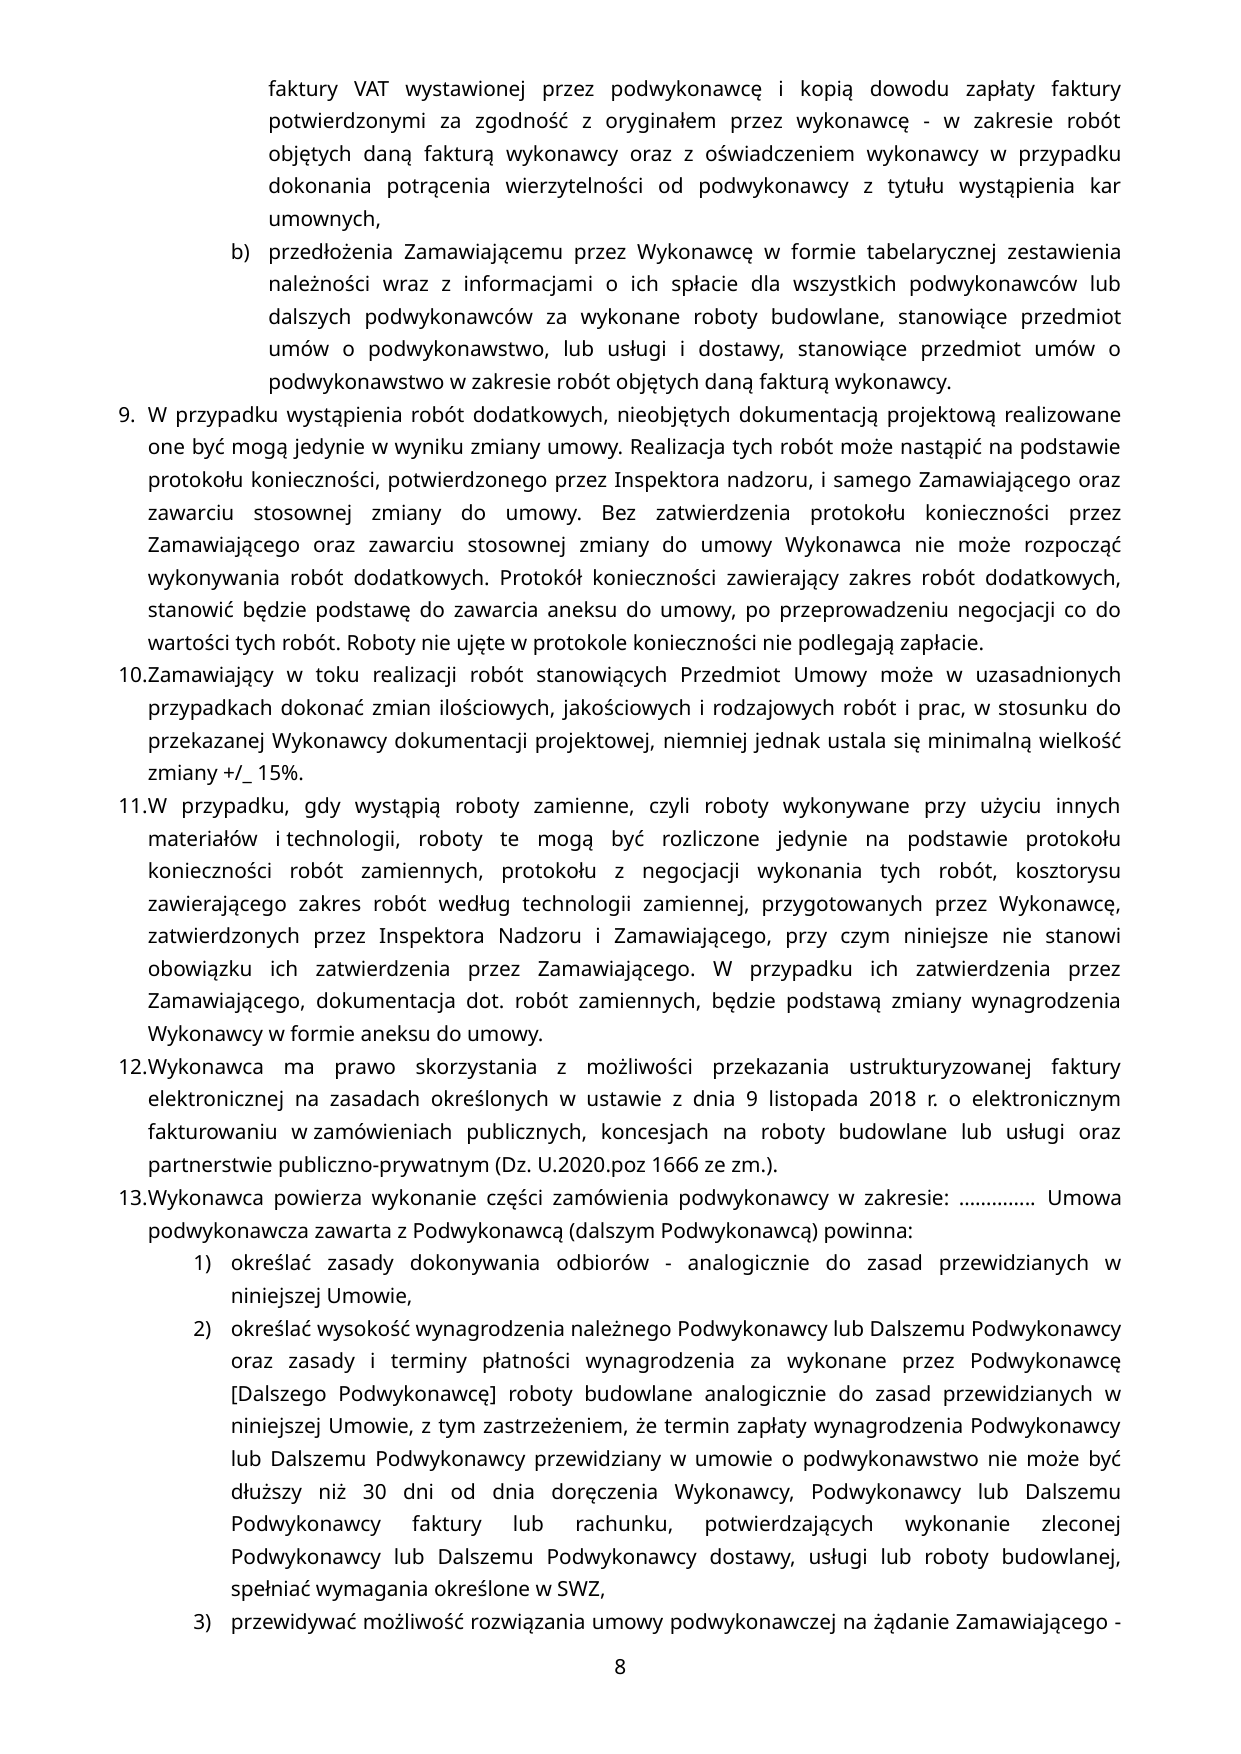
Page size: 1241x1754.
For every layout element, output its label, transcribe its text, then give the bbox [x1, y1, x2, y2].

list Wykonawca powierza wykonanie części zamówienia podwykonawcy w zakresie: ………….. Umowa podwykonawcza zawarta z Podwykonawcą (dalszym Podwykonawcą) powinna: [118, 1182, 1122, 1244]
list faktury VAT wystawionej przez podwykonawcę i kopią dowodu zapłaty faktury potwierdzonymi za zgodność z oryginałem przez wykonawcę - w zakresie robót objętych daną fakturą wykonawcy oraz z oświadczeniem wykonawcy w przypadku dokonania potrącenia wierzytelności od podwykonawcy z tytułu wystąpienia kar umownych, [231, 74, 1122, 233]
list W przypadku wystąpienia robót dodatkowych, nieobjętych dokumentacją projektową realizowane one być mogą jedynie w wyniku zmiany umowy. Realizacja tych robót może nastąpić na podstawie protokołu konieczności, potwierdzonego przez Inspektora nadzoru, i samego Zamawiającego oraz zawarciu stosownej zmiany do umowy. Bez zatwierdzenia protokołu konieczności przez Zamawiającego oraz zawarciu stosownej zmiany do umowy Wykonawca nie może rozpocząć wykonywania robót dodatkowych. Protokół konieczności zawierający zakres robót dodatkowych, stanowić będzie podstawę do zawarcia aneksu do umowy, po przeprowadzeniu negocjacji co do wartości tych robót. Roboty nie ujęte w protokole konieczności nie podlegają zapłacie. [118, 400, 1122, 656]
list określać wysokość wynagrodzenia należnego Podwykonawcy lub Dalszemu Podwykonawcy oraz zasady i terminy płatności wynagrodzenia za wykonane przez Podwykonawcę [Dalszego Podwykonawcę] roboty budowlane analogicznie do zasad przewidzianych w niniejszej Umowie, z tym zastrzeżeniem, że termin zapłaty wynagrodzenia Podwykonawcy lub Dalszemu Podwykonawcy przewidziany w umowie o podwykonawstwo nie może być dłuższy niż 30 dni od dnia doręczenia Wykonawcy, Podwykonawcy lub Dalszemu Podwykonawcy faktury lub rachunku, potwierdzających wykonanie zleconej Podwykonawcy lub Dalszemu Podwykonawcy dostawy, usługi lub roboty budowlanej, spełniać wymagania określone w SWZ, [193, 1314, 1122, 1603]
list Wykonawca ma prawo skorzystania z możliwości przekazania ustrukturyzowanej faktury elektronicznej na zasadach określonych w ustawie z dnia 9 listopada 2018 r. o elektronicznym fakturowaniu w zamówieniach publicznych, koncesjach na roboty budowlane lub usługi oraz partnerstwie publiczno-prywatnym (Dz. U.2020.poz 1666 ze zm.). [118, 1052, 1122, 1178]
list Zamawiający w toku realizacji robót stanowiących Przedmiot Umowy może w uzasadnionych przypadkach dokonać zmian ilościowych, jakościowych i rodzajowych robót i prac, w stosunku do przekazanej Wykonawcy dokumentacji projektowej, niemniej jednak ustala się minimalną wielkość zmiany +/_ 15%. [118, 661, 1122, 787]
list W przypadku, gdy wystąpią roboty zamienne, czyli roboty wykonywane przy użyciu innych materiałów i technologii, roboty te mogą być rozliczone jedynie na podstawie protokołu konieczności robót zamiennych, protokołu z negocjacji wykonania tych robót, kosztorysu zawierającego zakres robót według technologii zamiennej, przygotowanych przez Wykonawcę, zatwierdzonych przez Inspektora Nadzoru i Zamawiającego, przy czym niniejsze nie stanowi obowiązku ich zatwierdzenia przez Zamawiającego. W przypadku ich zatwierdzenia przez Zamawiającego, dokumentacja dot. robót zamiennych, będzie podstawą zmiany wynagrodzenia Wykonawcy w formie aneksu do umowy. [118, 791, 1122, 1048]
list określać zasady dokonywania odbiorów - analogicznie do zasad przewidzianych w niniejszej Umowie, [193, 1248, 1122, 1309]
list przewidywać możliwość rozwiązania umowy podwykonawczej na żądanie Zamawiającego [193, 1607, 1122, 1636]
list przedłożenia Zamawiającemu przez Wykonawcę w formie tabelarycznej zestawienia należności wraz z informacjami o ich spłacie dla wszystkich podwykonawców lub dalszych podwykonawców za wykonane roboty budowlane, stanowiące przedmiot umów o podwykonawstwo, lub usługi i dostawy, stanowiące przedmiot umów o podwykonawstwo w zakresie robót objętych daną fakturą wykonawcy. [231, 237, 1122, 396]
